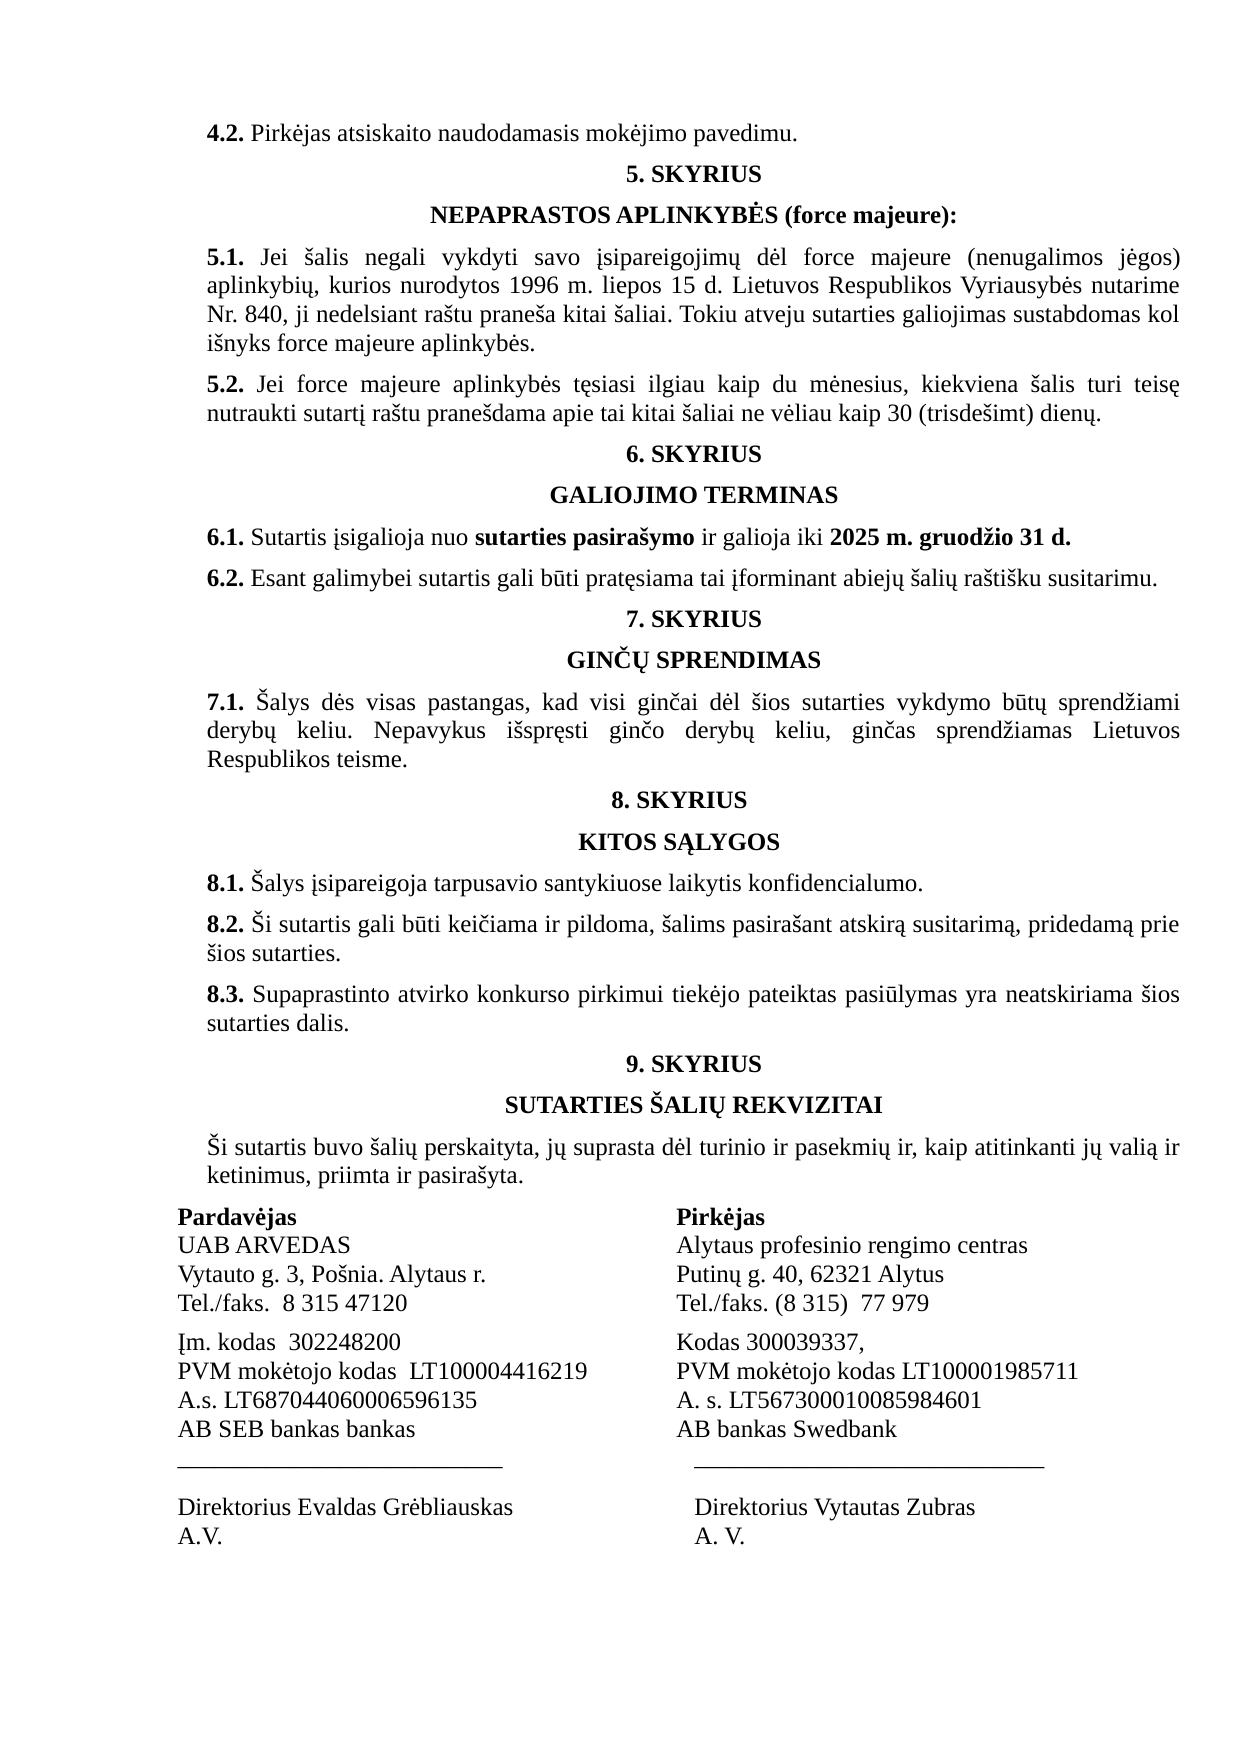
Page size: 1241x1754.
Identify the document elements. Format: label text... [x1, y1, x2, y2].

text __________________________ ____________________________ [177, 1442, 1181, 1471]
table_cell Putinų g. 40, 62321 Alytus [665, 1259, 1163, 1288]
text GALIOJIMO TERMINAS [207, 481, 1181, 509]
table_cell A.s. LT687044060006596135 [166, 1385, 665, 1414]
table_cell UAB ARVEDAS [166, 1231, 665, 1259]
text 7. SKYRIUS [207, 604, 1181, 633]
text SUTARTIES ŠALIŲ REKVIZITAI [207, 1091, 1181, 1119]
text 8.1. Šalys įsipareigoja tarpusavio santykiuose laikytis konfidencialumo. [207, 868, 1181, 897]
table_cell AB bankas Swedbank [665, 1414, 1163, 1442]
text 6.2. Esant galimybei sutartis gali būti pratęsiama tai įforminant abiejų šalių raštišku susitarimu. [207, 563, 1181, 592]
text 8.3. Supaprastinto atvirko konkurso pirkimui tiekėjo pateiktas pasiūlymas yra neatskiriama šios sutarties dalis. [207, 979, 1181, 1037]
text KITOS SĄLYGOS [177, 827, 1181, 856]
table_cell Tel./faks. (8 315) 77 979 [665, 1288, 1163, 1327]
text 7.1. Šalys dės visas pastangas, kad visi ginčai dėl šios sutarties vykdymo būtų sprendžiami derybų keliu. Nepavykus išspręsti ginčo derybų keliu, ginčas sprendžiamas Lietuvos Respublikos teisme. [207, 687, 1181, 773]
text 8. SKYRIUS [177, 786, 1181, 814]
text 6.1. Sutartis įsigalioja nuo sutarties pasirašymo ir galioja iki 2025 m. gruodžio 31 d. [207, 522, 1181, 551]
table_cell Kodas 300039337, PVM mokėtojo kodas LT100001985711 [665, 1328, 1163, 1385]
text 8.2. Ši sutartis gali būti keičiama ir pildoma, šalims pasirašant atskirą susitarimą, pridedamą prie šios sutarties. [207, 909, 1181, 967]
text 5.1. Jei šalis negali vykdyti savo įsipareigojimų dėl force majeure (nenugalimos jėgos) aplinkybių, kurios nurodytos 1996 m. liepos 15 d. Lietuvos Respublikos Vyriausybės nutarime Nr. 840, ji nedelsiant raštu praneša kitai šaliai. Tokiu atveju sutarties galiojimas sustabdomas kol išnyks force majeure aplinkybės. [207, 242, 1181, 357]
text A.V. A. V. [177, 1521, 1181, 1549]
table_cell Vytauto g. 3, Pošnia. Alytaus r. [166, 1259, 665, 1288]
text NEPAPRASTOS APLINKYBĖS (force majeure): [207, 201, 1181, 229]
table_header Pirkėjas [665, 1202, 1163, 1231]
text 5. SKYRIUS [207, 159, 1181, 188]
table_header Pardavėjas [166, 1202, 665, 1231]
text 9. SKYRIUS [207, 1049, 1181, 1078]
text Ši sutartis buvo šalių perskaityta, jų suprasta dėl turinio ir pasekmių ir, kaip atitinkanti jų valią ir ketinimus, priimta ir pasirašyta. [207, 1132, 1181, 1189]
table_cell AB SEB bankas bankas [166, 1414, 665, 1442]
table_cell A. s. LT567300010085984601 [665, 1385, 1163, 1414]
table_cell Alytaus profesinio rengimo centras [665, 1231, 1163, 1259]
text 6. SKYRIUS [207, 439, 1181, 468]
text GINČŲ SPRENDIMAS [207, 646, 1181, 674]
text 5.2. Jei force majeure aplinkybės tęsiasi ilgiau kaip du mėnesius, kiekviena šalis turi teisę nutraukti sutartį raštu pranešdama apie tai kitai šaliai ne vėliau kaip 30 (trisdešimt) dienų. [207, 369, 1181, 427]
text Direktorius Evaldas Grėbliauskas Direktorius Vytautas Zubras [177, 1492, 1181, 1521]
text 4.2. Pirkėjas atsiskaito naudodamasis mokėjimo pavedimu. [207, 118, 1181, 147]
table_cell Įm. kodas 302248200 PVM mokėtojo kodas LT100004416219 [166, 1328, 665, 1385]
table_cell Tel./faks. 8 315 47120 [166, 1288, 665, 1327]
